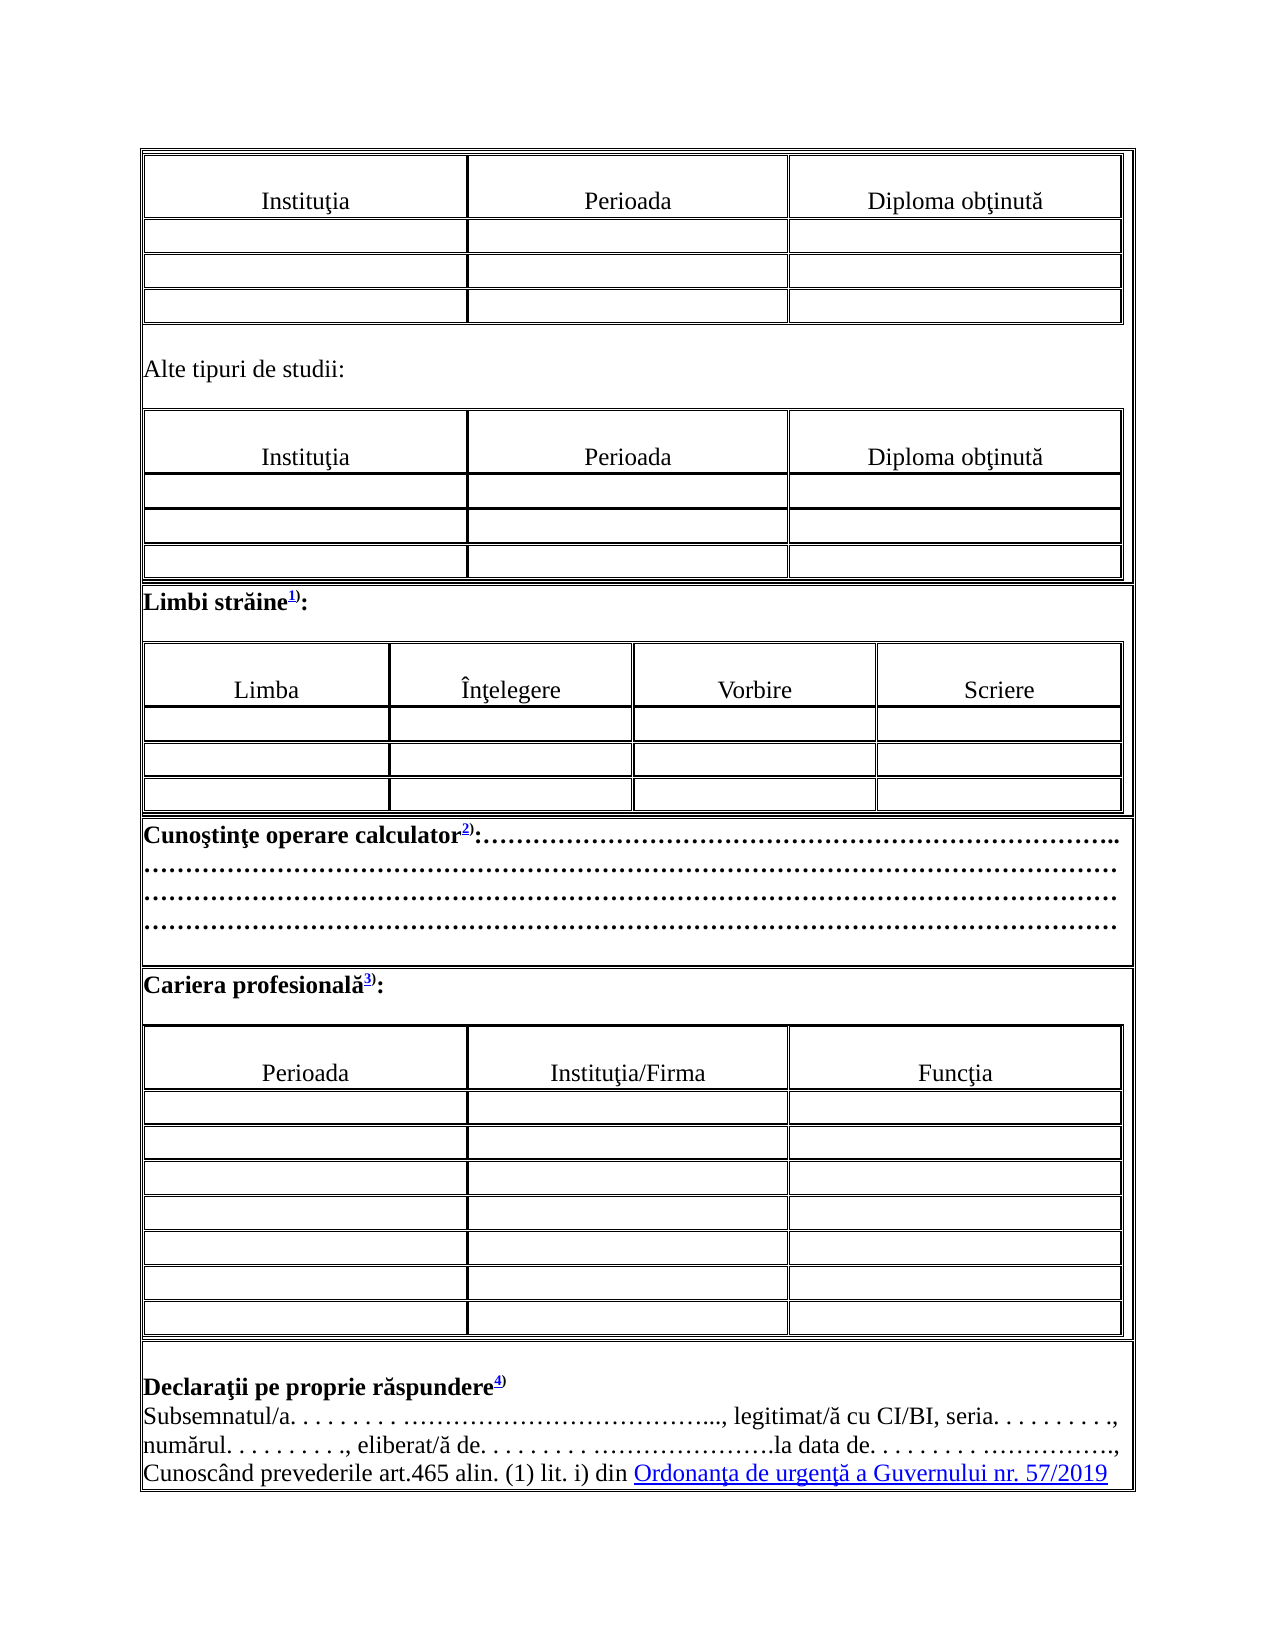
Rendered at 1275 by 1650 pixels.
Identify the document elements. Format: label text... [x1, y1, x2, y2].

table_cell [790, 290, 1120, 322]
table_cell [145, 1197, 466, 1228]
table_cell [790, 1302, 1120, 1334]
table_cell [790, 1267, 1120, 1299]
table_header Funcţia [790, 1027, 1120, 1088]
table_cell [790, 1092, 1120, 1123]
table_header Vorbire [635, 644, 875, 705]
table_cell [790, 546, 1120, 577]
table_header Scriere [878, 644, 1120, 705]
table_header Perioada [469, 156, 787, 217]
table_cell [145, 546, 466, 577]
table_header Limba [145, 644, 388, 705]
table_cell [391, 779, 631, 810]
table_header Instituţia [145, 156, 466, 217]
table_cell [469, 1197, 787, 1228]
table_cell [878, 779, 1120, 810]
table_cell [145, 290, 466, 322]
table_cell [469, 475, 787, 507]
table_cell Declaraţii pe proprie răspundere4) Subsemnatul/a. . . . . . . . . ………………………………..., legitimat/ă cu CI/BI, seria. . . . . . . . . ., numărul. . . . . . . . . ., eliberat/ă de. . . . . . . . . ………………….la data de. . . . . . . . . ……………., Cunoscând prevederile art.465 alin. (1) lit. i) din Ordonanţa de urgenţă a Guvernului nr. 57/2019 [143, 1342, 1132, 1489]
table_cell [635, 708, 875, 740]
table_cell [391, 708, 631, 740]
table_cell Cunoştinţe operare calculator2):………………………………………………………………….. ……………………………………………………………………………………………………………………………………………………………………………………………………………………………………………………………………………………………………………………… [143, 819, 1132, 965]
table_cell [145, 744, 388, 775]
table_cell [469, 510, 787, 542]
table_cell [469, 1162, 787, 1193]
table_cell [145, 1092, 466, 1123]
table_cell [145, 1162, 466, 1193]
table_cell [790, 510, 1120, 542]
table_cell [635, 779, 875, 810]
table_cell [469, 1302, 787, 1334]
table_cell [790, 1197, 1120, 1228]
table_cell [469, 1232, 787, 1264]
table_cell [790, 1232, 1120, 1264]
table_cell [145, 708, 388, 740]
table_cell [469, 1092, 787, 1123]
table_cell [790, 475, 1120, 507]
table_cell [145, 475, 466, 507]
table_cell [878, 744, 1120, 775]
table_header Diploma obţinută [790, 156, 1120, 217]
table_cell [145, 510, 466, 542]
table_cell [145, 255, 466, 287]
table_header Înţelegere [391, 644, 631, 705]
table_cell [145, 1232, 466, 1264]
table_cell [145, 1302, 466, 1334]
table_cell [878, 708, 1120, 740]
table_cell [790, 255, 1120, 287]
table_cell [635, 744, 875, 775]
table_header Diploma obţinută [790, 411, 1120, 472]
table_header Instituţia [145, 411, 466, 472]
table_cell [469, 546, 787, 577]
table_cell [145, 220, 466, 252]
table_cell [790, 1127, 1120, 1158]
table_cell Limbi străine1): [143, 586, 1132, 815]
table_cell [790, 220, 1120, 252]
table_cell [469, 1127, 787, 1158]
table_cell [391, 744, 631, 775]
table_cell Cariera profesională3): [143, 969, 1132, 1339]
table_cell Alte tipuri de studii: [143, 151, 1132, 582]
table_cell [145, 779, 388, 810]
table_cell [145, 1267, 466, 1299]
table_cell [469, 290, 787, 322]
table_header Perioada [145, 1027, 466, 1088]
table_cell [469, 255, 787, 287]
table_header Instituţia/Firma [469, 1027, 787, 1088]
table_header Perioada [469, 411, 787, 472]
table_cell [469, 220, 787, 252]
table_cell [790, 1162, 1120, 1193]
table_cell [469, 1267, 787, 1299]
table_cell [145, 1127, 466, 1158]
